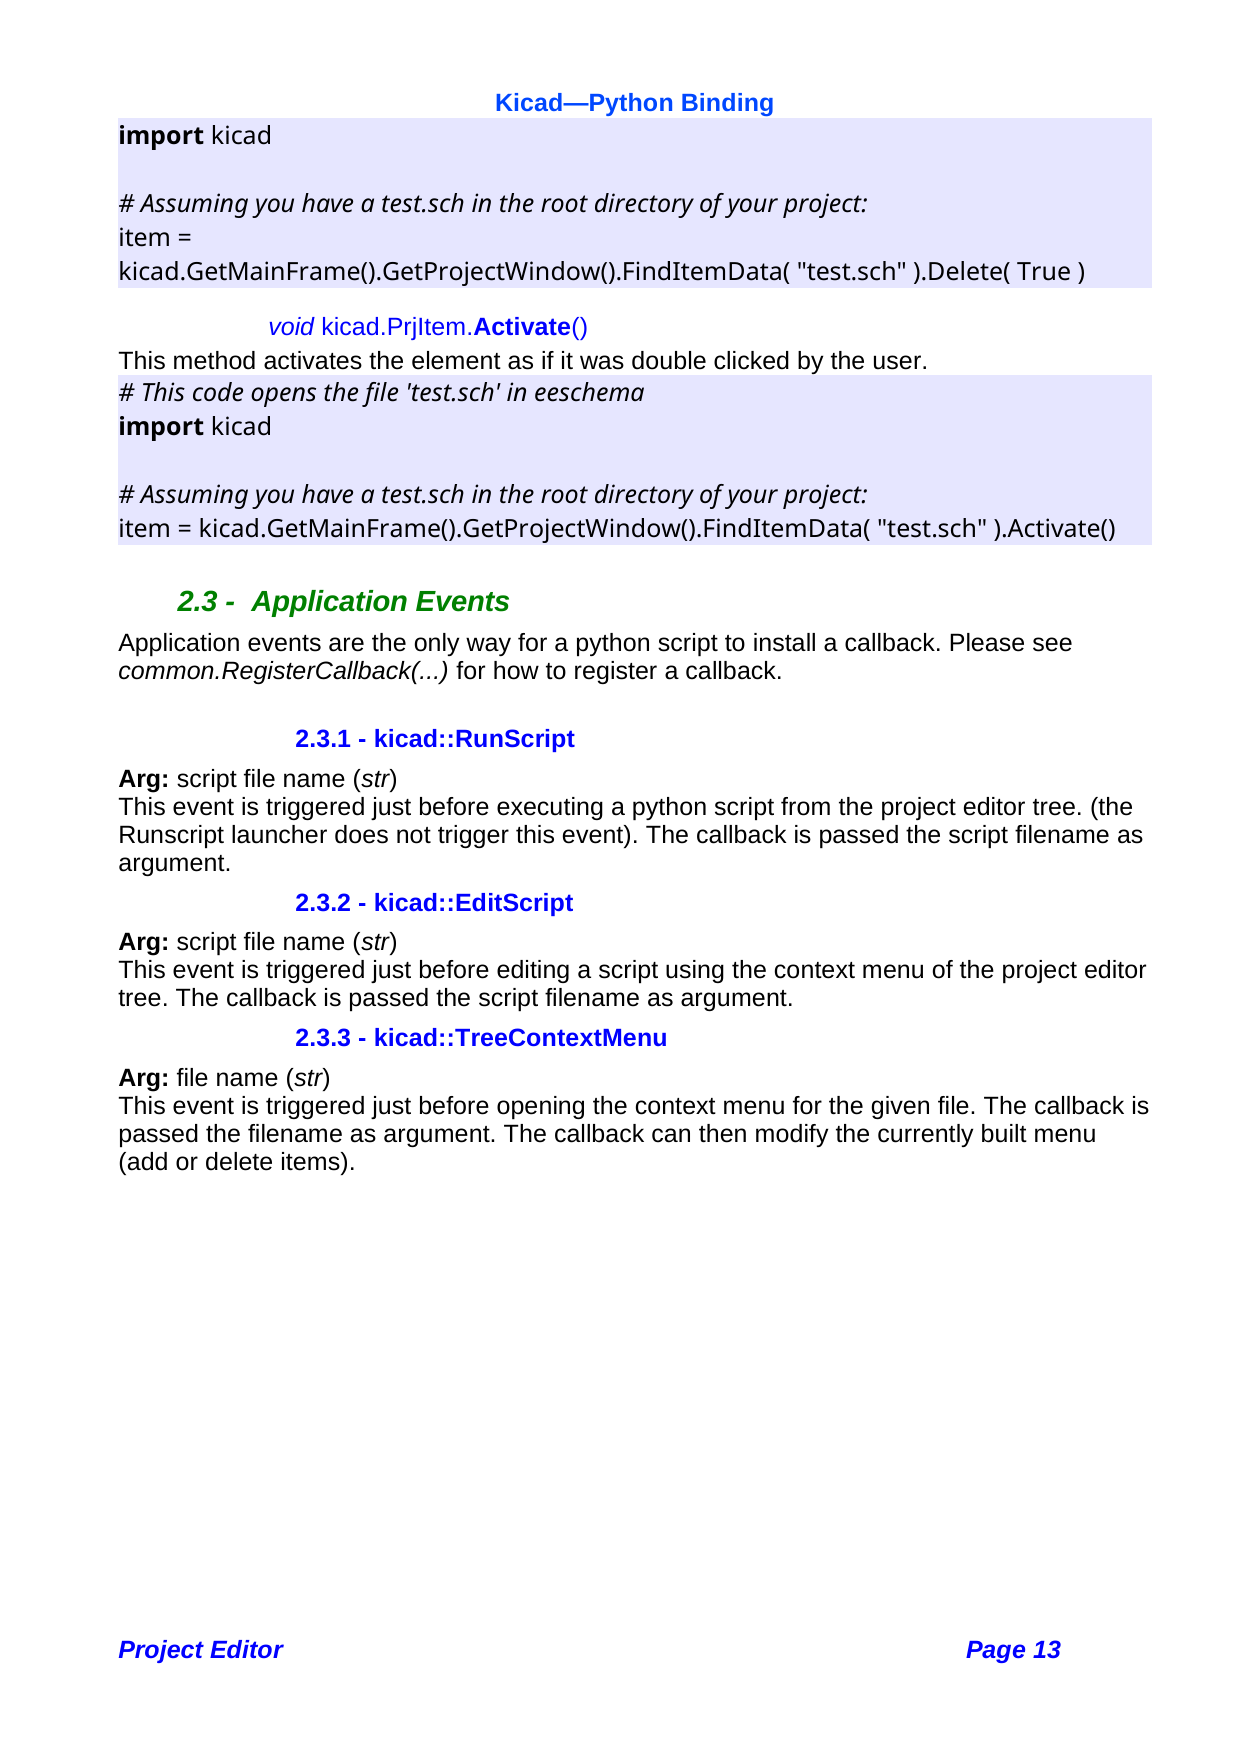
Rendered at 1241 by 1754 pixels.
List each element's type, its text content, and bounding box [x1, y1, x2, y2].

text # Assuming you have a test.sch in the root directory of your project: [118, 186, 1152, 220]
text This event is triggered just before opening the context menu for the given file. The callback is passed the filename as argument. The callback can then modify the currently built menu (add or delete items). [118, 1092, 1152, 1176]
text import kicad [118, 409, 1152, 443]
text Arg: script file name (str) [118, 928, 1152, 956]
text Application events are the only way for a python script to install a callback. Please see common.RegisterCallback(...) for how to register a callback. [118, 629, 1152, 685]
text item = kicad.GetMainFrame().GetProjectWindow().FindItemData( "test.sch" ).Activate() [118, 511, 1152, 545]
text Arg: file name (str) [118, 1064, 1152, 1092]
text import kicad [118, 118, 1152, 152]
text Arg: script file name (str) [118, 764, 1152, 793]
text item = kicad.GetMainFrame().GetProjectWindow().FindItemData( "test.sch" ).Delete( True ) [118, 220, 1152, 288]
subtitle kicad::TreeContextMenu [222, 1024, 1152, 1052]
text # Assuming you have a test.sch in the root directory of your project: [118, 477, 1152, 511]
text This event is triggered just before executing a python script from the project editor tree. (the Runscript launcher does not trigger this event). The callback is passed the script filename as argument. [118, 793, 1152, 877]
subtitle kicad::RunScript [222, 725, 1152, 753]
text # This code opens the file 'test.sch' in eeschema [118, 375, 1152, 409]
subtitle Application Events [177, 585, 1152, 617]
subtitle void kicad.PrjItem.Activate() [268, 313, 1152, 341]
text This event is triggered just before editing a script using the context menu of the project editor tree. The callback is passed the script filename as argument. [118, 956, 1152, 1012]
text This method activates the element as if it was double clicked by the user. [118, 347, 1152, 375]
subtitle kicad::EditScript [222, 888, 1152, 916]
